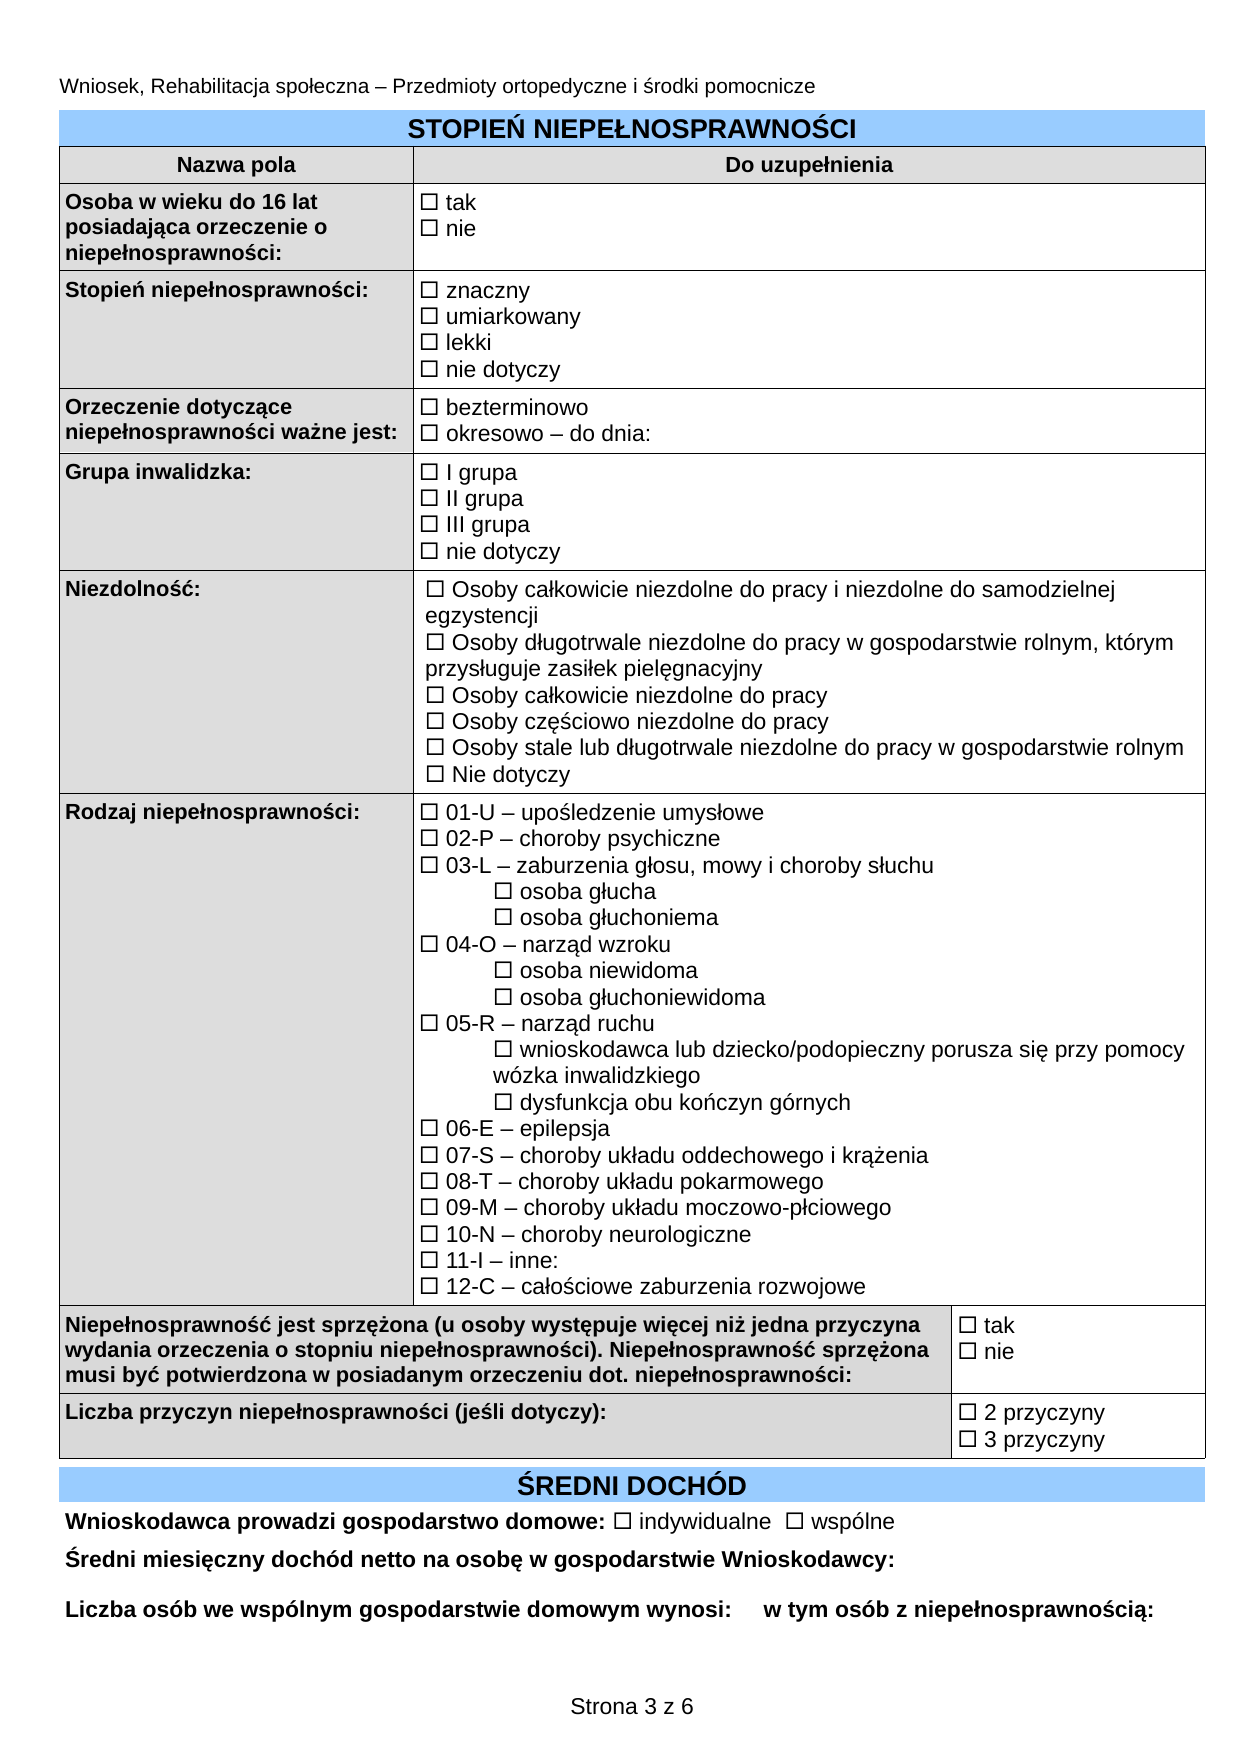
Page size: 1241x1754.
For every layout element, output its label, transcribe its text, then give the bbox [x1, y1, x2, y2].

table_header Niepełnosprawność jest sprzężona (u osoby występuje więcej niż jedna przyczyna wydania orzeczenia o stopniu niepełnosprawności). Niepełnosprawność sprzężona musi być potwierdzona w posiadanym orzeczeniu dot. niepełnosprawności: [60, 1306, 951, 1393]
table_cell  2 przyczyny  3 przyczyny [952, 1394, 1205, 1458]
table_header Do uzupełnienia [414, 147, 1205, 183]
subtitle ŚREDNI DOCHÓD [59, 1467, 1205, 1502]
table_cell Rodzaj niepełnosprawności: [60, 794, 413, 1305]
table_header Wnioskodawca prowadzi gospodarstwo domowe:  indywidualne  wspólne Średni miesięczny dochód netto na osobę w gospodarstwie Wnioskodawcy: Liczba osób we wspólnym gospodarstwie domowym wynosi: w tym osób z niepełnosprawnością: [59, 1503, 1205, 1640]
table_cell Osoba w wieku do 16 lat posiadająca orzeczenie o niepełnosprawności: [60, 184, 413, 270]
table_cell Orzeczenie dotyczące niepełnosprawności ważne jest: [60, 389, 413, 452]
table_cell Grupa inwalidzka: [60, 454, 413, 570]
table_cell  znaczny  umiarkowany  lekki  nie dotyczy [414, 271, 1205, 388]
table_cell  tak  nie [414, 184, 1205, 270]
table_header  tak  nie [952, 1306, 1205, 1393]
subtitle STOPIEŃ NIEPEŁNOSPRAWNOŚCI [59, 110, 1205, 146]
table_header Nazwa pola [60, 147, 413, 183]
table_cell  I grupa  II grupa  III grupa  nie dotyczy [414, 454, 1205, 570]
table_cell  bezterminowo  okresowo – do dnia: [414, 389, 1205, 452]
table_cell  01-U – upośledzenie umysłowe  02-P – choroby psychiczne  03-L – zaburzenia głosu, mowy i choroby słuchu  osoba głucha  osoba głuchoniema  04-O – narząd wzroku  osoba niewidoma  osoba głuchoniewidoma  05-R – narząd ruchu  wnioskodawca lub dziecko/podopieczny porusza się przy pomocy wózka inwalidzkiego  dysfunkcja obu kończyn górnych  06-E – epilepsja  07-S – choroby układu oddechowego i krążenia  08-T – choroby układu pokarmowego  09-M – choroby układu moczowo-płciowego  10-N – choroby neurologiczne  11-I – inne:  12-C – całościowe zaburzenia rozwojowe [414, 794, 1205, 1305]
table_cell Liczba przyczyn niepełnosprawności (jeśli dotyczy): [60, 1394, 951, 1458]
table_cell  Osoby całkowicie niezdolne do pracy i niezdolne do samodzielnej egzystencji  Osoby długotrwale niezdolne do pracy w gospodarstwie rolnym, którym przysługuje zasiłek pielęgnacyjny  Osoby całkowicie niezdolne do pracy  Osoby częściowo niezdolne do pracy  Osoby stale lub długotrwale niezdolne do pracy w gospodarstwie rolnym  Nie dotyczy [414, 571, 1205, 793]
table_cell Niezdolność: [60, 571, 413, 793]
table_cell Stopień niepełnosprawności: [60, 271, 413, 388]
